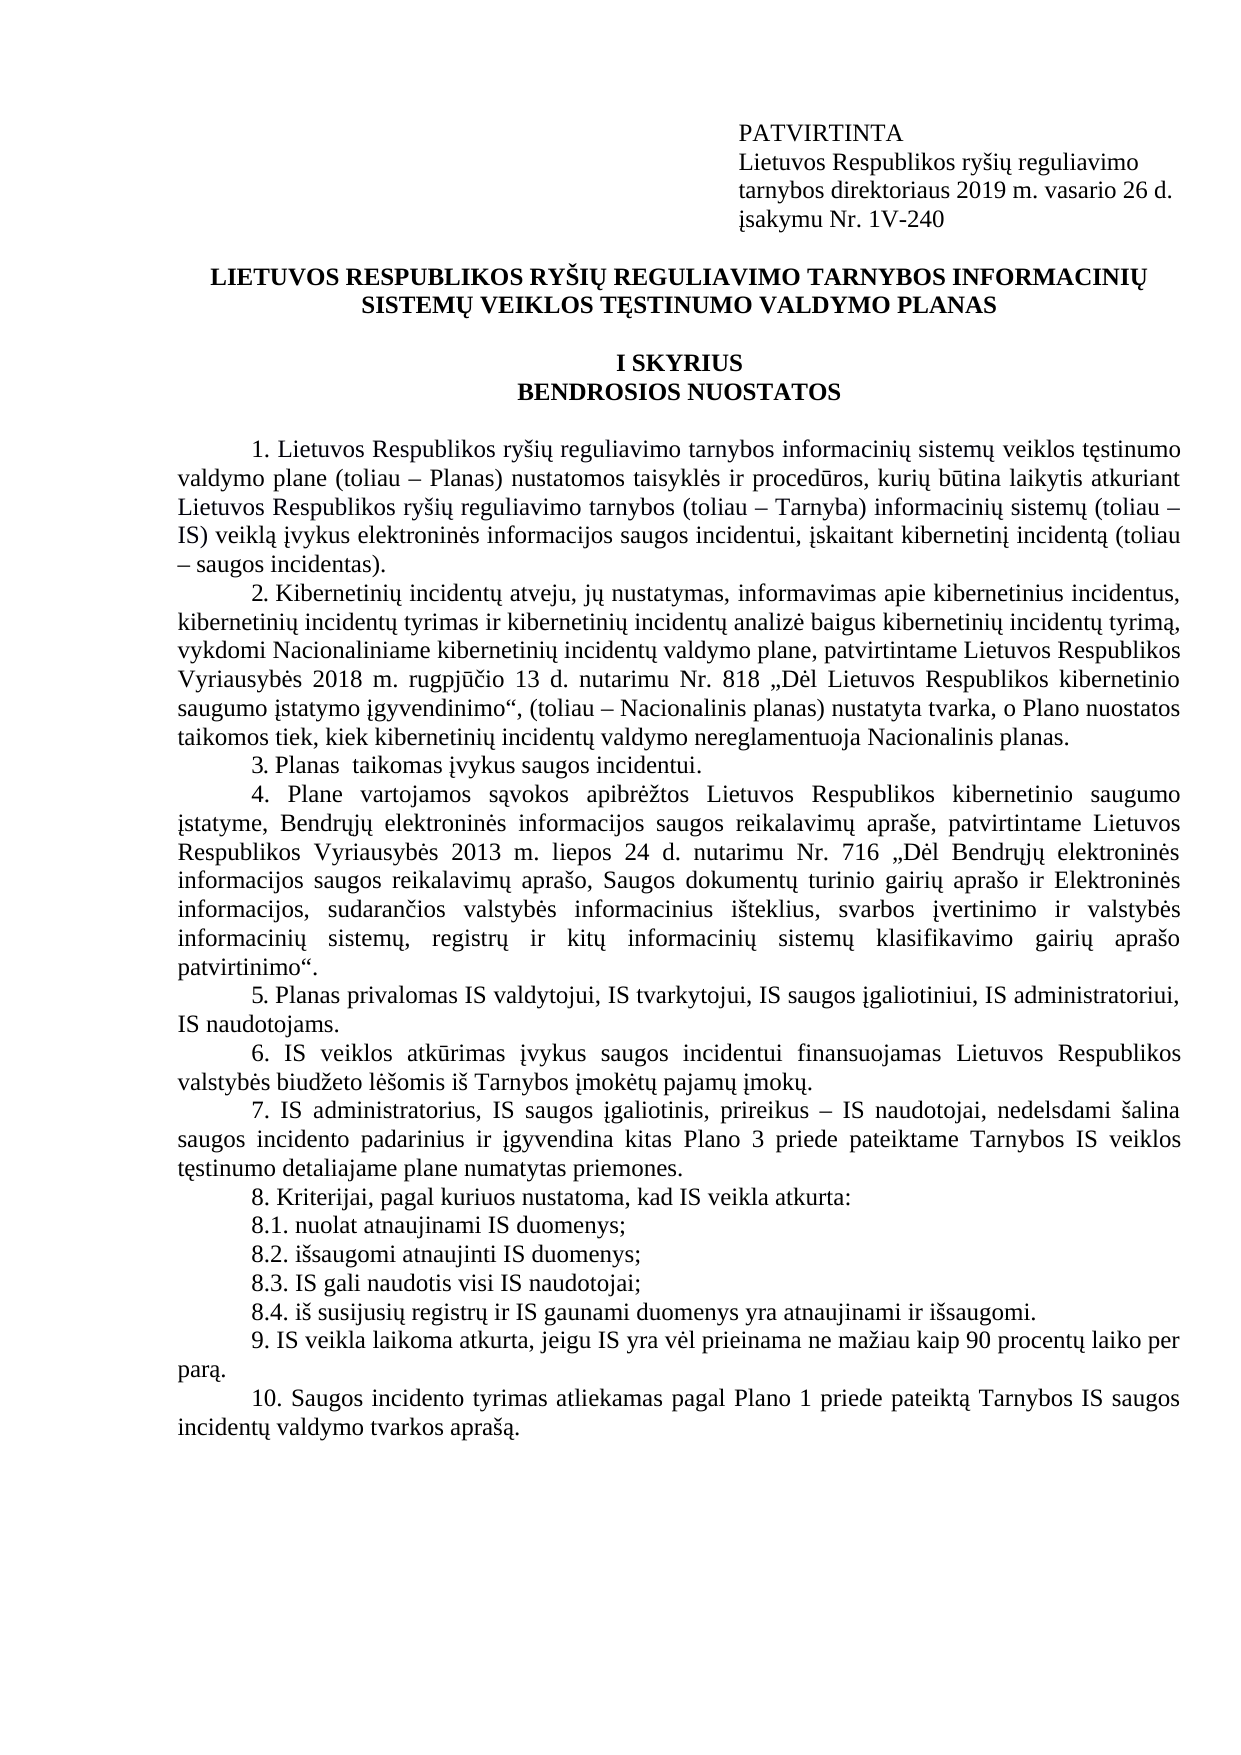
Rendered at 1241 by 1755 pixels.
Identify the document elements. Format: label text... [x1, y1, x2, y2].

text 6. IS veiklos atkūrimas įvykus saugos incidentui finansuojamas Lietuvos Respublikos valstybės biudžeto lėšomis iš Tarnybos įmokėtų pajamų įmokų. [177, 1038, 1181, 1096]
text 2. Kibernetinių incidentų atveju, jų nustatymas, informavimas apie kibernetinius incidentus, kibernetinių incidentų tyrimas ir kibernetinių incidentų analizė baigus kibernetinių incidentų tyrimą, vykdomi Nacionaliniame kibernetinių incidentų valdymo plane, patvirtintame Lietuvos Respublikos Vyriausybės 2018 m. rugpjūčio 13 d. nutarimu Nr. 818 „Dėl Lietuvos Respublikos kibernetinio saugumo įstatymo įgyvendinimo“, (toliau – Nacionalinis planas) nustatyta tvarka, o Plano nuostatos taikomos tiek, kiek kibernetinių incidentų valdymo nereglamentuoja Nacionalinis planas. [177, 578, 1181, 751]
text 9. IS veikla laikoma atkurta, jeigu IS yra vėl prieinama ne mažiau kaip 90 procentų laiko per parą. [177, 1326, 1181, 1383]
text 3. Planas taikomas įvykus saugos incidentui. [177, 751, 1181, 779]
text 4. Plane vartojamos sąvokos apibrėžtos Lietuvos Respublikos kibernetinio saugumo įstatyme, Bendrųjų elektroninės informacijos saugos reikalavimų apraše, patvirtintame Lietuvos Respublikos Vyriausybės 2013 m. liepos 24 d. nutarimu Nr. 716 „Dėl Bendrųjų elektroninės informacijos saugos reikalavimų aprašo, Saugos dokumentų turinio gairių aprašo ir Elektroninės informacijos, sudarančios valstybės informacinius išteklius, svarbos įvertinimo ir valstybės informacinių sistemų, registrų ir kitų informacinių sistemų klasifikavimo gairių aprašo patvirtinimo“. [177, 779, 1181, 981]
text 8.1. nuolat atnaujinami IS duomenys; [177, 1211, 1181, 1239]
text LIETUVOS RESPUBLIKOS RYŠIŲ REGULIAVIMO TARNYBOS INFORMACINIŲ SISTEMŲ VEIKLOS TĘSTINUMO VALDYMO PLANAS [177, 262, 1181, 319]
text 10. Saugos incidento tyrimas atliekamas pagal Plano 1 priede pateiktą Tarnybos IS saugos incidentų valdymo tvarkos aprašą. [177, 1383, 1181, 1441]
text Lietuvos Respublikos ryšių reguliavimo [738, 147, 1181, 176]
text 8.2. išsaugomi atnaujinti IS duomenys; [177, 1239, 1181, 1268]
text 1. Lietuvos Respublikos ryšių reguliavimo tarnybos informacinių sistemų veiklos tęstinumo valdymo plane (toliau – Planas) nustatomos taisyklės ir procedūros, kurių būtina laikytis atkuriant Lietuvos Respublikos ryšių reguliavimo tarnybos (toliau – Tarnyba) informacinių sistemų (toliau – IS) veiklą įvykus elektroninės informacijos saugos incidentui, įskaitant kibernetinį incidentą (toliau – saugos incidentas). [177, 434, 1181, 578]
text 5. Planas privalomas IS valdytojui, IS tvarkytojui, IS saugos įgaliotiniui, IS administratoriui, IS naudotojams. [177, 981, 1181, 1038]
text 7. IS administratorius, IS saugos įgaliotinis, prireikus – IS naudotojai, nedelsdami šalina saugos incidento padarinius ir įgyvendina kitas Plano 3 priede pateiktame Tarnybos IS veiklos tęstinumo detaliajame plane numatytas priemones. [177, 1096, 1181, 1182]
text 8.3. IS gali naudotis visi IS naudotojai; [177, 1268, 1181, 1297]
text BENDROSIOS NUOSTATOS [177, 377, 1181, 406]
text 8. Kriterijai, pagal kuriuos nustatoma, kad IS veikla atkurta: [177, 1182, 1181, 1211]
text I SKYRIUS [177, 348, 1181, 377]
text įsakymu Nr. 1V-240 [738, 204, 1196, 233]
text PATVIRTINTA [738, 118, 1181, 147]
text tarnybos direktoriaus 2019 m. vasario 26 d. [738, 176, 1196, 204]
text 8.4. iš susijusių registrų ir IS gaunami duomenys yra atnaujinami ir išsaugomi. [177, 1297, 1181, 1326]
